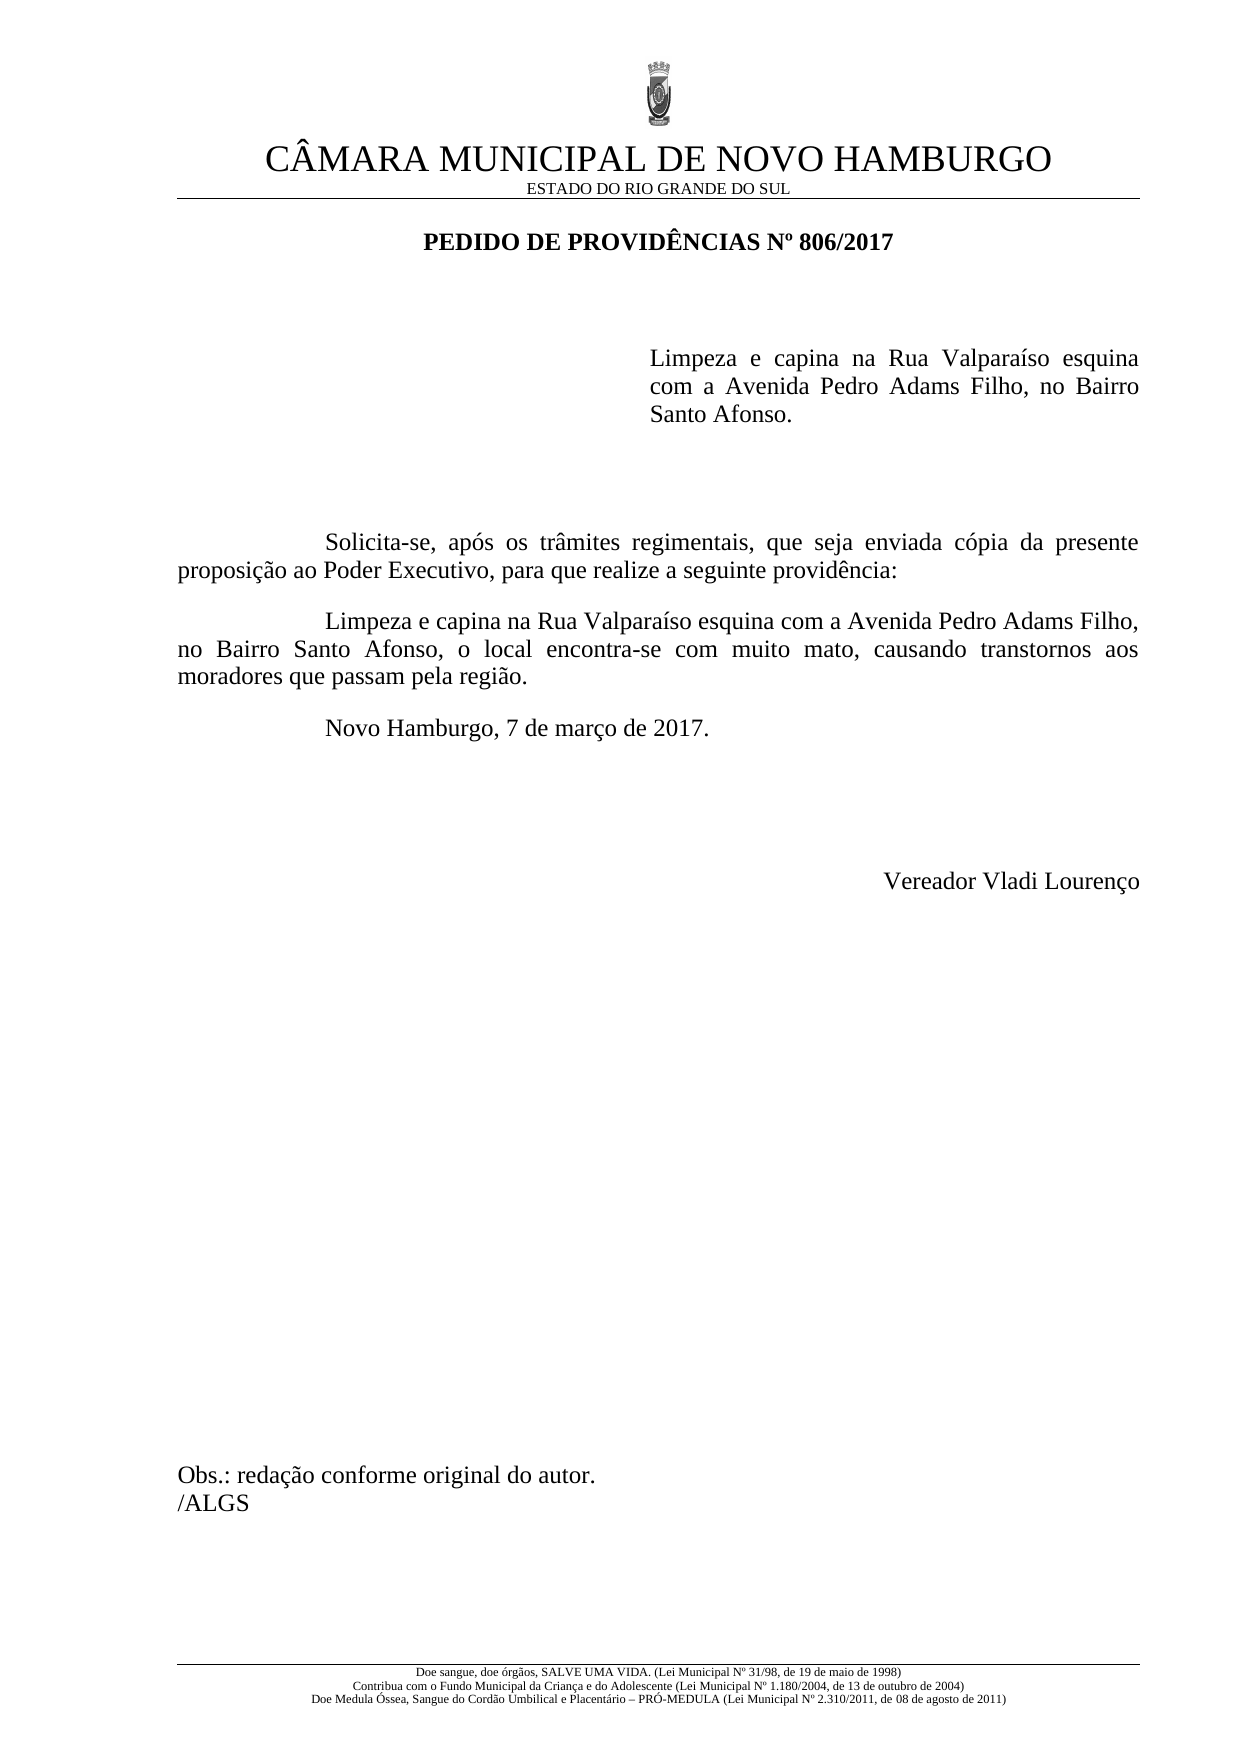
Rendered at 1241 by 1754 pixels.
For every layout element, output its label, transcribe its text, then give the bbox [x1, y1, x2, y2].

text Novo Hamburgo, 7 de março de 2017. [177, 714, 1140, 741]
text Solicita-se, após os trâmites regimentais, que seja enviada cópia da presente proposição ao Poder Executivo, para que realize a seguinte providência: [177, 528, 1140, 583]
text Limpeza e capina na Rua Valparaíso esquina com a Avenida Pedro Adams Filho, no Bairro Santo Afonso. [649, 344, 1140, 428]
text Limpeza e capina na Rua Valparaíso esquina com a Avenida Pedro Adams Filho, no Bairro Santo Afonso, o local encontra-se com muito mato, causando transtornos aos moradores que passam pela região. [177, 607, 1140, 690]
text Vereador Vladi Lourenço [177, 867, 1140, 895]
text Obs.: redação conforme original do autor. [177, 1461, 1140, 1489]
text PEDIDO DE PROVIDÊNCIAS Nº 806/2017 [177, 228, 1140, 256]
text /ALGS [177, 1489, 1140, 1516]
